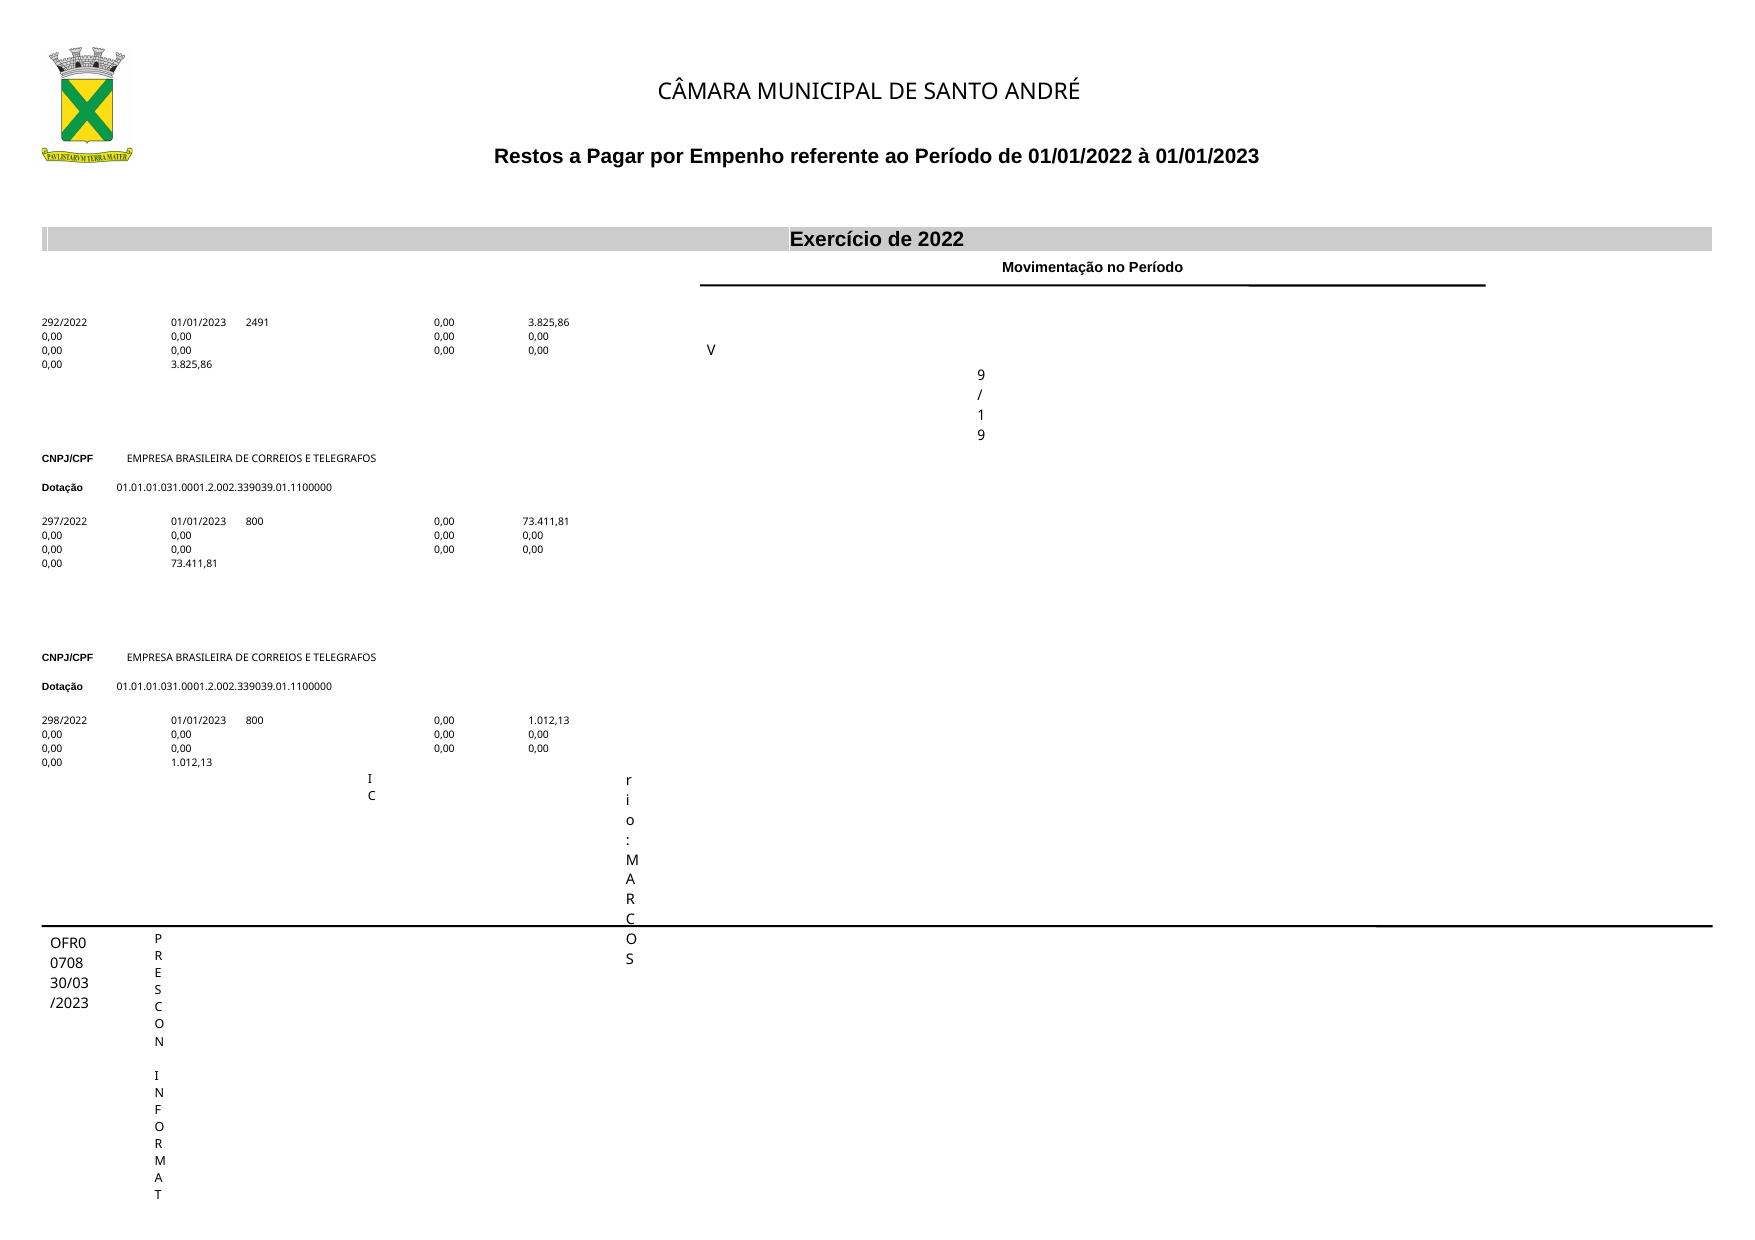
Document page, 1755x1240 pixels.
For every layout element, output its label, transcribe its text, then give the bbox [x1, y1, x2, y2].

text Dotação 01.01.01.031.0001.2.002.339039.01.1100000 [42, 679, 635, 694]
text CNPJ/CPF EMPRESA BRASILEIRA DE CORREIOS E TELEGRAFOS [42, 650, 635, 664]
text 9/ 19 [977, 394, 981, 444]
text Usuário: MARCOS [626, 770, 635, 925]
text Dotação 01.01.01.031.0001.2.002.339039.01.1100000 [42, 481, 635, 495]
text 298/2022 01/01/2023 800 0,00 1.012,13 0,00 0,00 0,00 0,00 0,00 0,00 0,00 0,00 0,00 1.012,13 [42, 713, 635, 770]
text 292/2022 01/01/2023 2491 0,00 3.825,86 0,00 0,00 0,00 0,00 0,00 0,00 0,00 0,00 0,00 3.825,86 [42, 315, 635, 372]
text 297/2022 01/01/2023 800 0,00 73.411,81 0,00 0,00 0,00 0,00 0,00 0,00 0,00 0,00 0,00 73.411,81 [42, 514, 635, 571]
text CNPJ/CPF EMPRESA BRASILEIRA DE CORREIOS E TELEGRAFOS [42, 451, 635, 465]
text 9/ 19 [977, 365, 981, 399]
text Usuário: MARCOS [626, 935, 635, 969]
text OFR00708 30/03/2023 [50, 933, 90, 1013]
